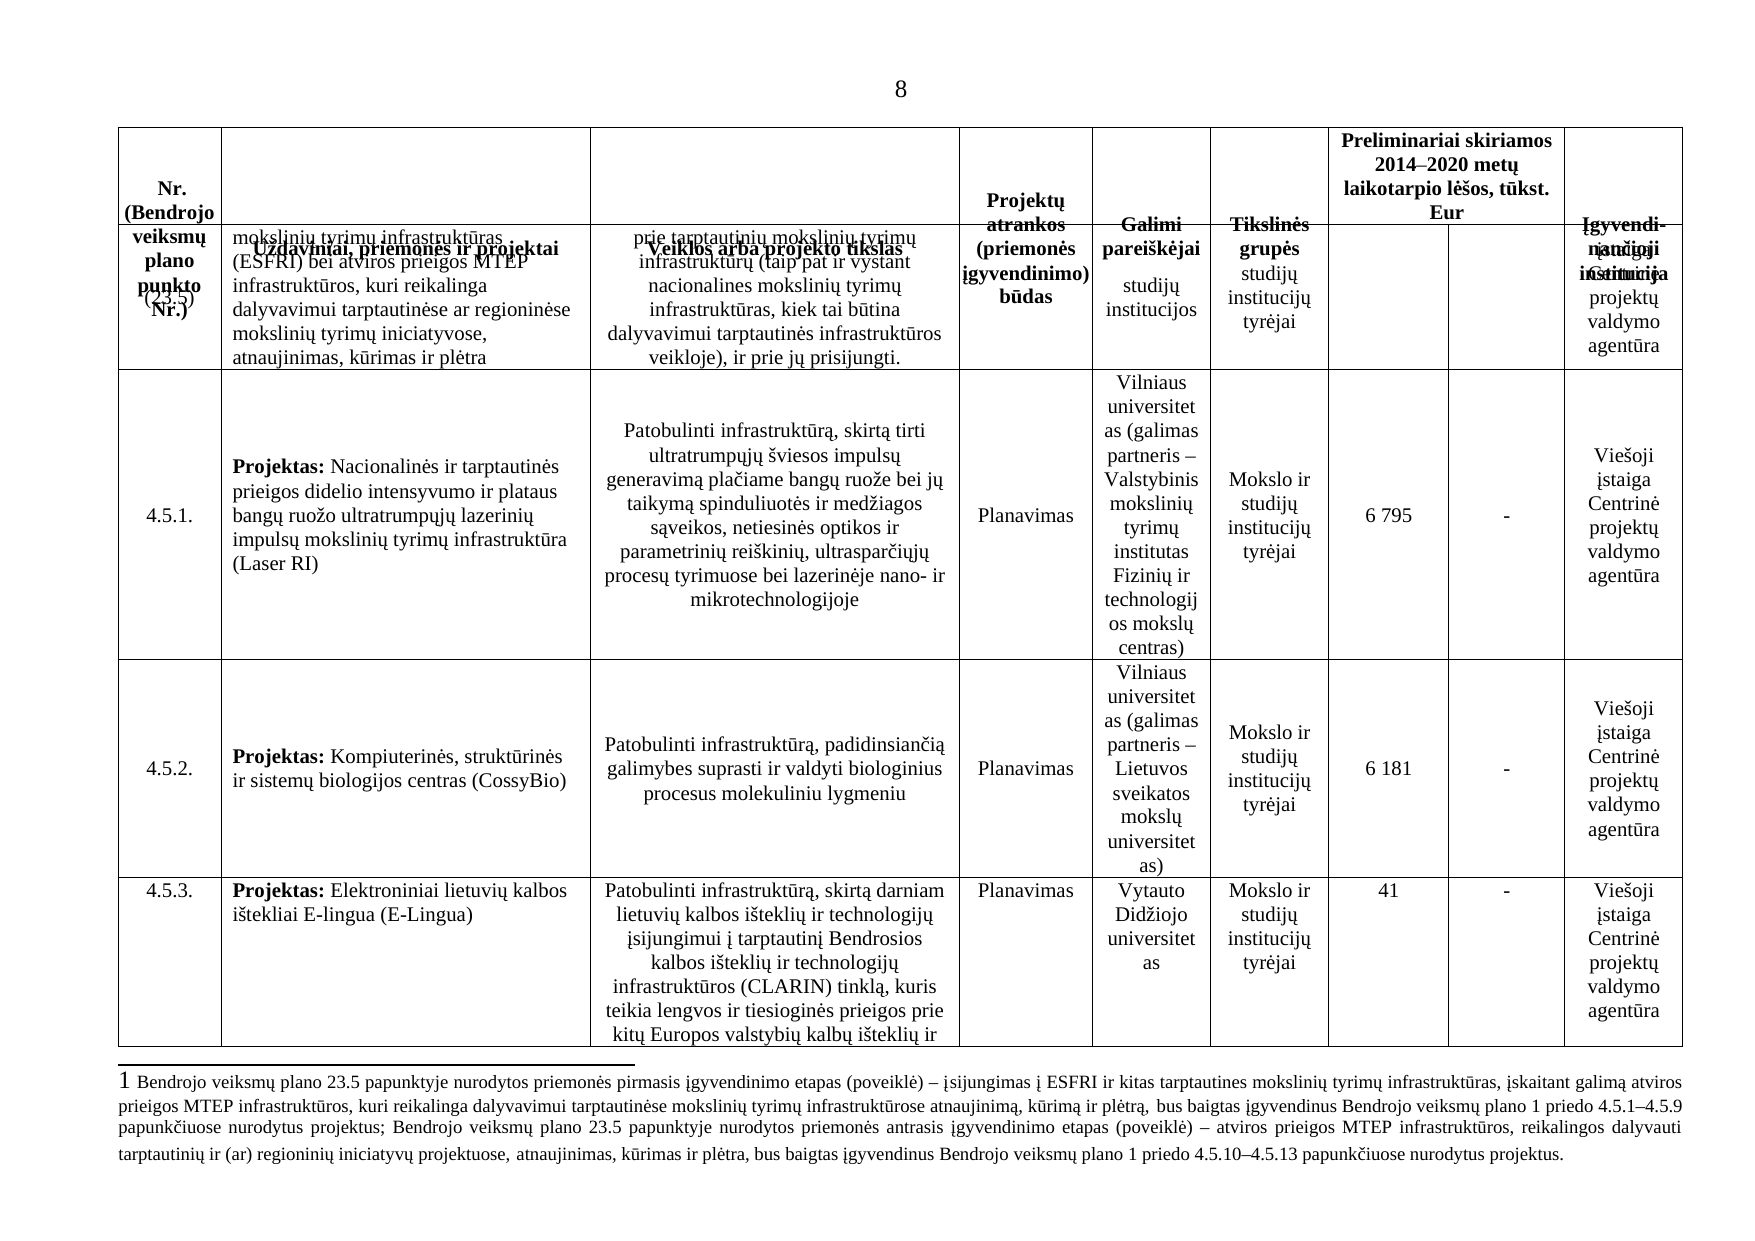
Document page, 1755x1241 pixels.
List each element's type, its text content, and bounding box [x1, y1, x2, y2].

table_cell Mokslo ir studijų institucijų tyrėjai [1211, 660, 1328, 877]
table_cell [1329, 225, 1448, 369]
table_header Nr. (Bendrojo veiksmų plano punkto Nr.) [119, 128, 221, 224]
table_cell Patobulinti infrastruktūrą, skirtą darniam lietuvių kalbos išteklių ir technologijų įsijungimui į tarptautinį Bendrosios kalbos išteklių ir technologijų infrastruktūros (CLARIN) tinklą, kuris teikia lengvos ir tiesioginės prieigos prie kitų Europos valstybių kalbų išteklių ir [591, 878, 959, 1046]
table_cell Planavimas [960, 225, 1092, 369]
table_cell Viešoji įstaiga Centrinė projektų valdymo agentūra [1565, 878, 1682, 1046]
table_cell 6 795 [1329, 370, 1448, 659]
table_header Preliminariai skiriamos 2014–2020 metų laikotarpio lėšos, tūkst. Eur [1329, 128, 1564, 224]
table_cell Patobulinti infrastruktūrą, padidinsiančią galimybes suprasti ir valdyti biologinius procesus molekuliniu lygmeniu [591, 660, 959, 877]
table_cell Planavimas [960, 370, 1092, 659]
table_header [222, 128, 590, 224]
table_cell 4.5.3. [119, 878, 221, 1046]
table_cell Vytauto Didžiojo universitetas [1093, 878, 1210, 1046]
table_cell Mokslo ir studijų institucijų tyrėjai [1211, 370, 1328, 659]
table_header Įgyvendi-nančioji institucija [1565, 128, 1682, 224]
table_cell Mokslo ir studijų institucijų tyrėjai [1211, 878, 1328, 1046]
table_header Projektų atrankos (priemonės įgyvendinimo) būdas [960, 128, 1092, 224]
table_cell Viešoji įstaiga Centrinė projektų valdymo agentūra [1565, 225, 1682, 369]
table_cell Viešoji įstaiga Centrinė projektų valdymo agentūra [1565, 660, 1682, 877]
table_header Galimi pareiškėjai [1093, 128, 1210, 224]
table_cell Projektas: Nacionalinės ir tarptautinės prieigos didelio intensyvumo ir plataus bangų ruožo ultratrumpųjų lazerinių impulsų mokslinių tyrimų infrastruktūra (Laser RI) [222, 370, 590, 659]
table_cell Patobulinti infrastruktūrą, skirtą tirti ultratrumpųjų šviesos impulsų generavimą plačiame bangų ruože bei jų taikymą spinduliuotės ir medžiagos sąveikos, netiesinės optikos ir parametrinių reiškinių, ultrasparčiųjų procesų tyrimuose bei lazerinėje nano- ir mikrotechnologijoje [591, 370, 959, 659]
table_cell - [1449, 370, 1564, 659]
table_cell 4.5. (23.5) [119, 225, 221, 369]
table_cell Išpildyti sąlygas, būtinas prisijungimui prie tarptautinių mokslinių tyrimų infrastruktūrų (taip pat ir vystant nacionalines mokslinių tyrimų infrastruktūras, kiek tai būtina dalyvavimui tarptautinės infrastruktūros veikloje), ir prie jų prisijungti. [591, 225, 959, 369]
table_cell 41 [1329, 878, 1448, 1046]
table_cell 6 181 [1329, 660, 1448, 877]
table_cell Mokslo ir studijų institucijų tyrėjai [1211, 225, 1328, 369]
table_cell Projektas: Elektroniniai lietuvių kalbos ištekliai E-lingua (E-Lingua) [222, 878, 590, 1046]
table_cell 4.5.2. [119, 660, 221, 877]
table_cell Planavimas [960, 878, 1092, 1046]
table_cell Planavimas [960, 660, 1092, 877]
table_cell 4.5.1. [119, 370, 221, 659]
table_header Tikslinės grupės [1211, 128, 1328, 224]
table_cell Vilniaus universitetas (galimas partneris – Lietuvos sveikatos mokslų universitetas) [1093, 660, 1210, 877]
table_cell - [1449, 660, 1564, 877]
table_cell Mokslo ir studijų institucijos [1093, 225, 1210, 369]
table_cell Priemonė: įsijungimas į tarptautines mokslinių tyrimų infrastruktūras (ESFRI) bei atviros prieigos MTEP infrastruktūros, kuri reikalinga dalyvavimui tarptautinėse ar regioninėse mokslinių tyrimų iniciatyvose, atnaujinimas, kūrimas ir plėtra [222, 225, 590, 369]
table_cell Vilniaus universitetas (galimas partneris – Valstybinis mokslinių tyrimų institutas Fizinių ir technologijos mokslų centras) [1093, 370, 1210, 659]
table_cell - [1449, 878, 1564, 1046]
table_cell Projektas: Kompiuterinės, struktūrinės ir sistemų biologijos centras (CossyBio) [222, 660, 590, 877]
table_cell - [1449, 225, 1564, 369]
table_cell Viešoji įstaiga Centrinė projektų valdymo agentūra [1565, 370, 1682, 659]
table_header [591, 128, 959, 224]
